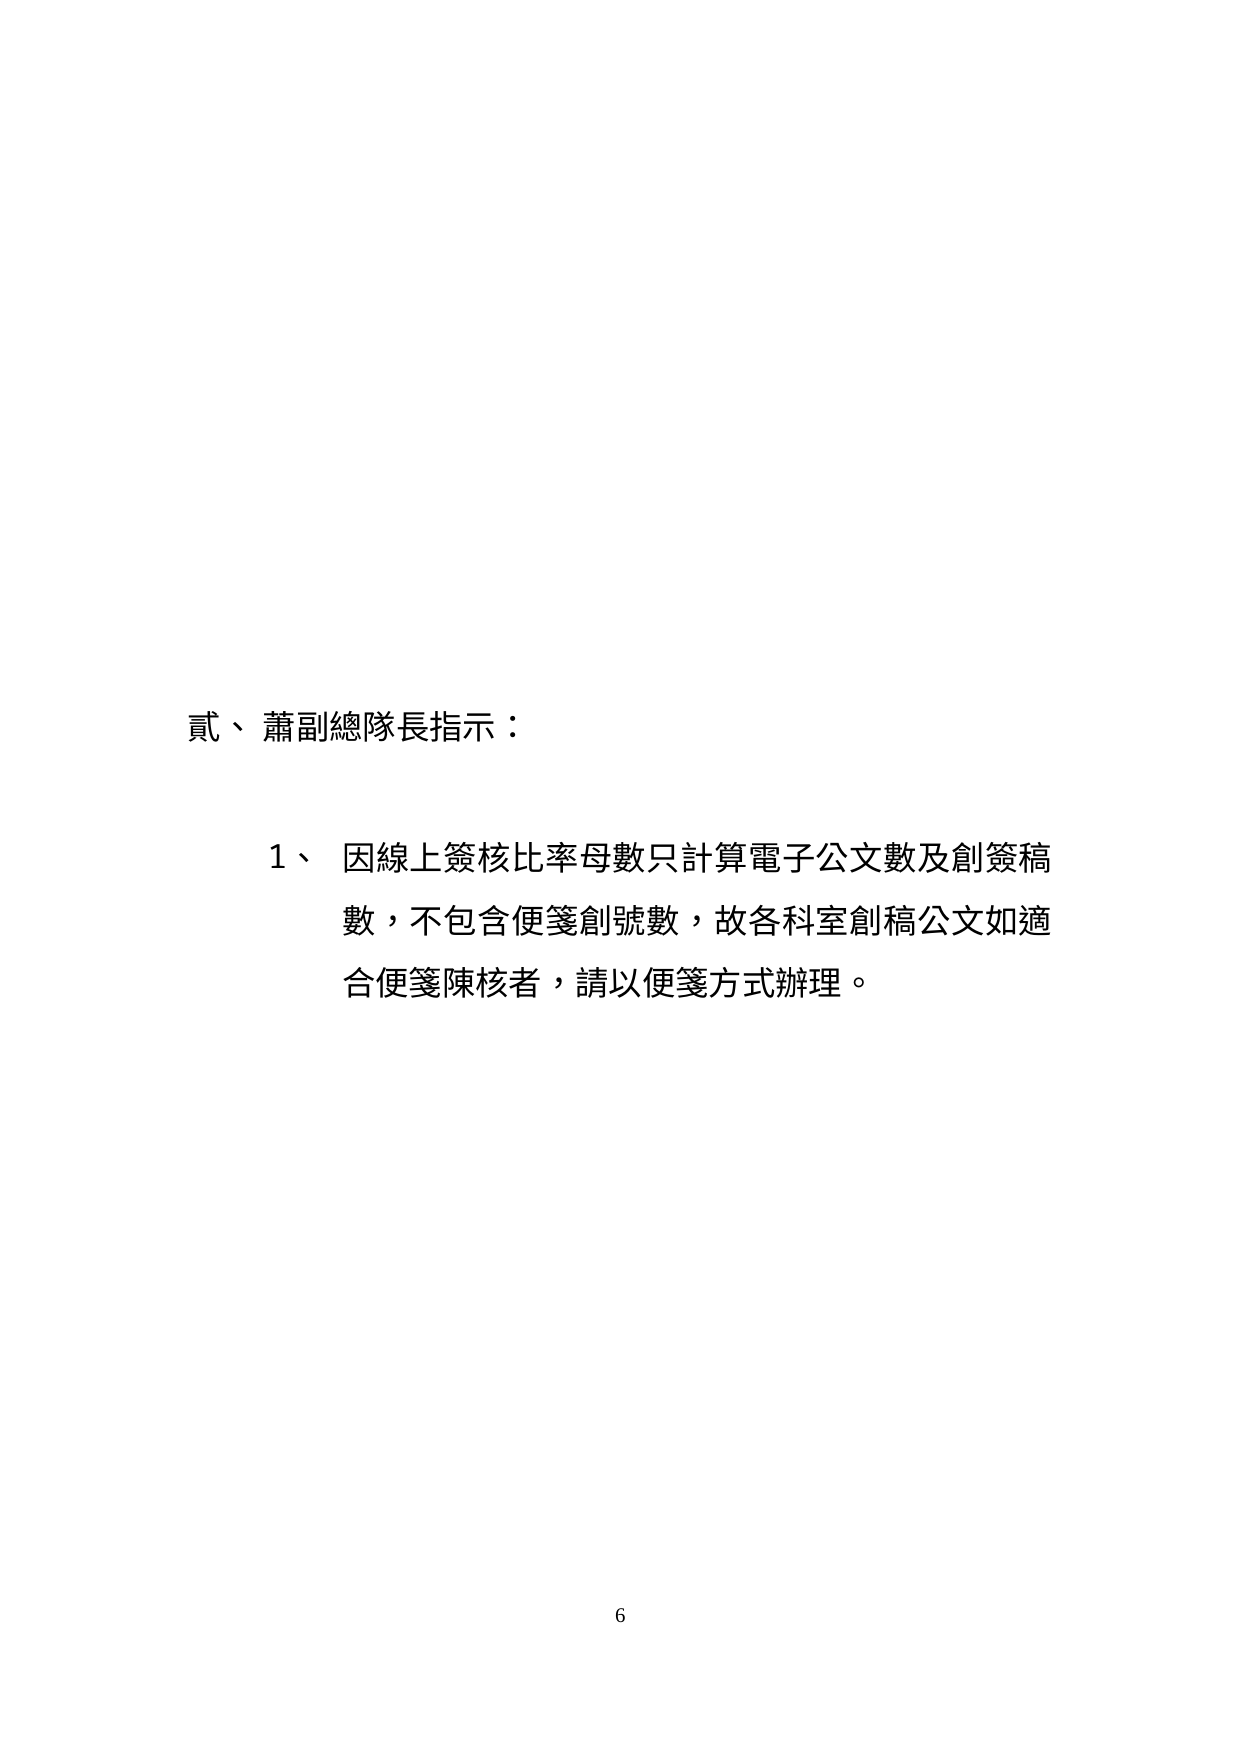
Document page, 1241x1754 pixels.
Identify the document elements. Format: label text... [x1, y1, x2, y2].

list 蕭副總隊長指示： [187, 689, 1053, 752]
list 因線上簽核比率母數只計算電子公文數及創簽稿數，不包含便箋創號數，故各科室創稿公文如適合便箋陳核者，請以便箋方式辦理。 [267, 814, 1053, 1002]
